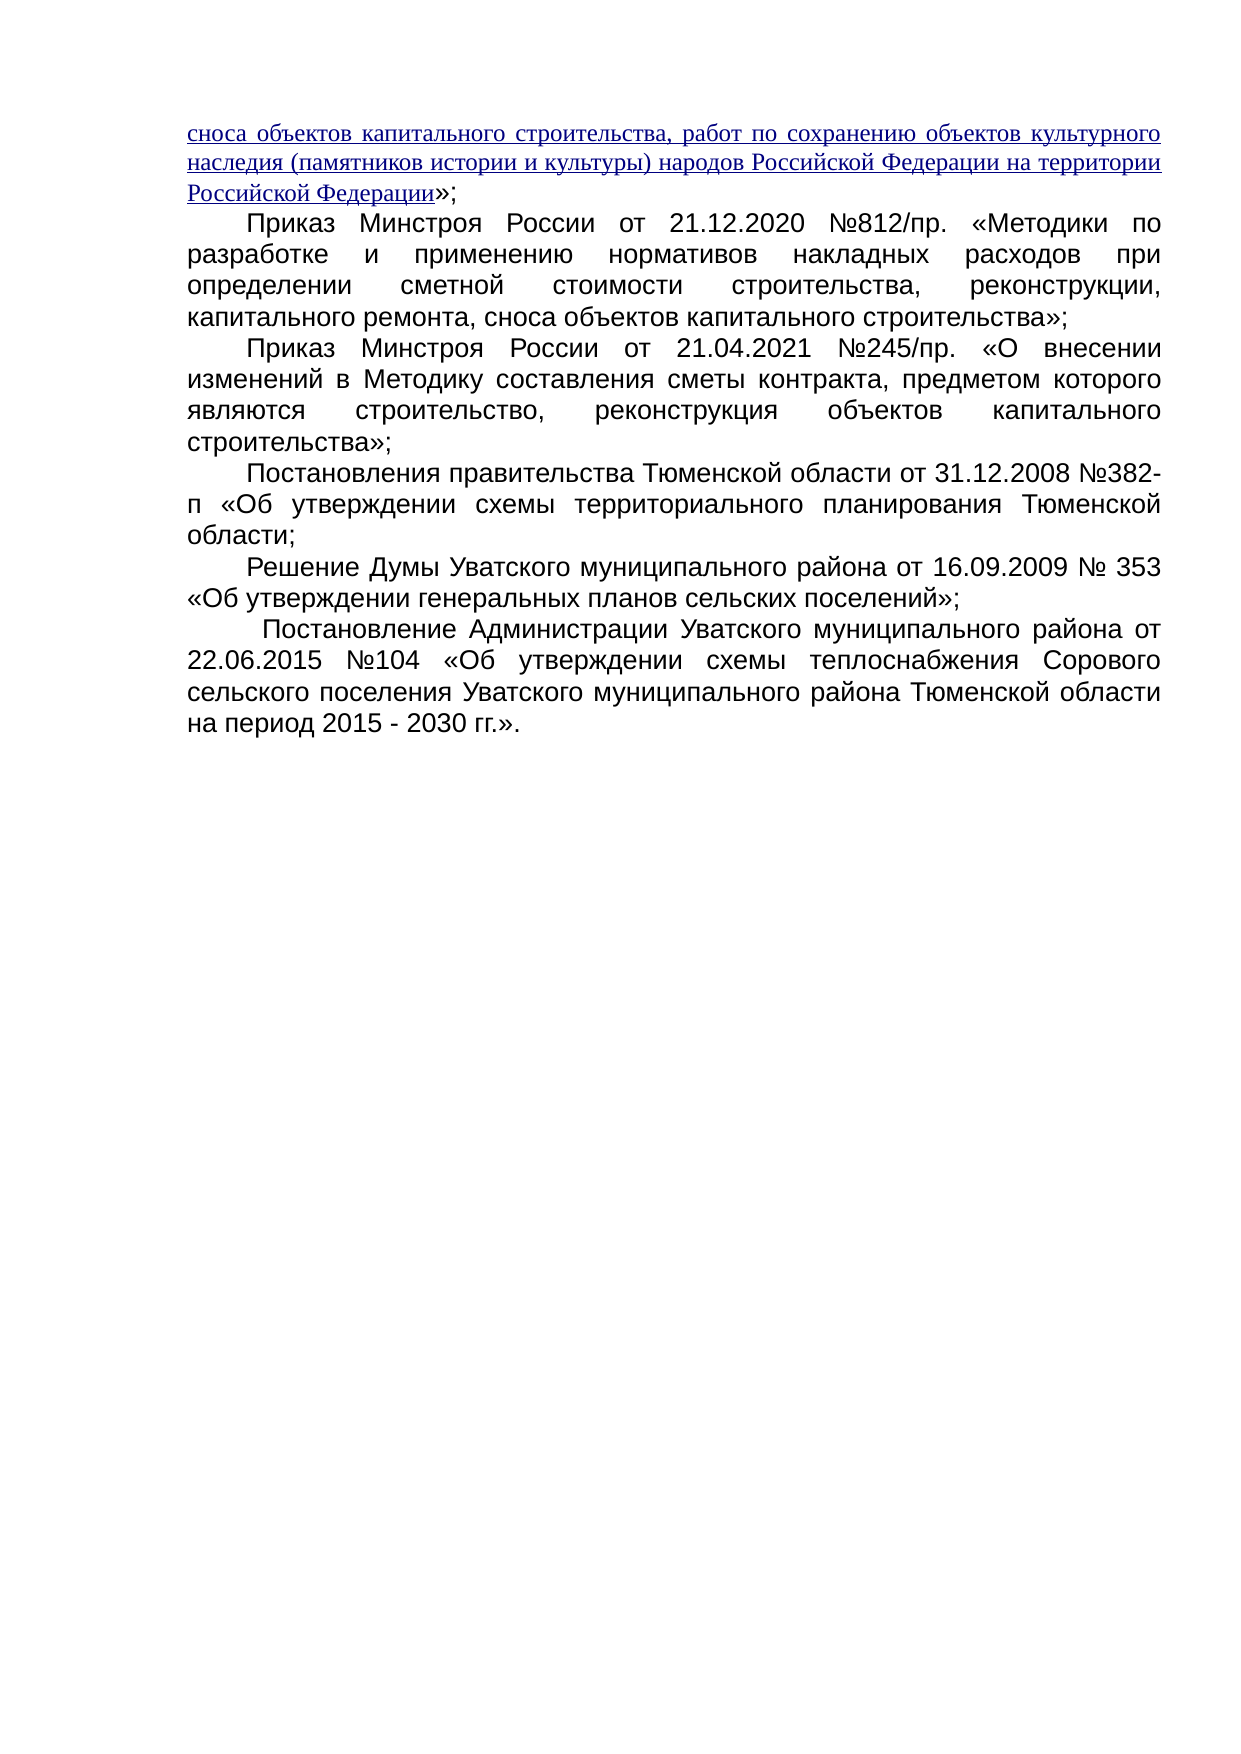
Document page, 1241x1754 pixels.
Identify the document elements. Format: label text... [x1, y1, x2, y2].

text Постановления правительства Тюменской области от 31.12.2008 №382-п «Об утверждении схемы территориального планирования Тюменской области; [187, 457, 1162, 551]
text Постановление Администрации Уватского муниципального района от 22.06.2015 №104 «Об утверждении схемы теплоснабжения Сорового сельского поселения Уватского муниципального района Тюменской области на период 2015 - 2030 гг.». [187, 613, 1162, 738]
text Решение Думы Уватского муниципального района от 16.09.2009 № 353 «Об утверждении генеральных планов сельских поселений»; [187, 551, 1162, 613]
text сноса объектов капитального строительства, работ по сохранению объектов культурного наследия (памятников истории и культуры) народов Российской Федерации на территории [187, 118, 1162, 172]
text Приказ Минстроя России от 21.12.2020 №812/пр. «Методики по разработке и применению нормативов накладных расходов при определении сметной стоимости строительства, реконструкции, капитального ремонта, сноса объектов капитального строительства»; [187, 207, 1162, 332]
text Российской Федерации»; [187, 173, 1162, 207]
text Приказ Минстроя России от 21.04.2021 №245/пр. «О внесении изменений в Методику составления сметы контракта, предметом которого являются строительство, реконструкция объектов капитального строительства»; [187, 332, 1162, 457]
